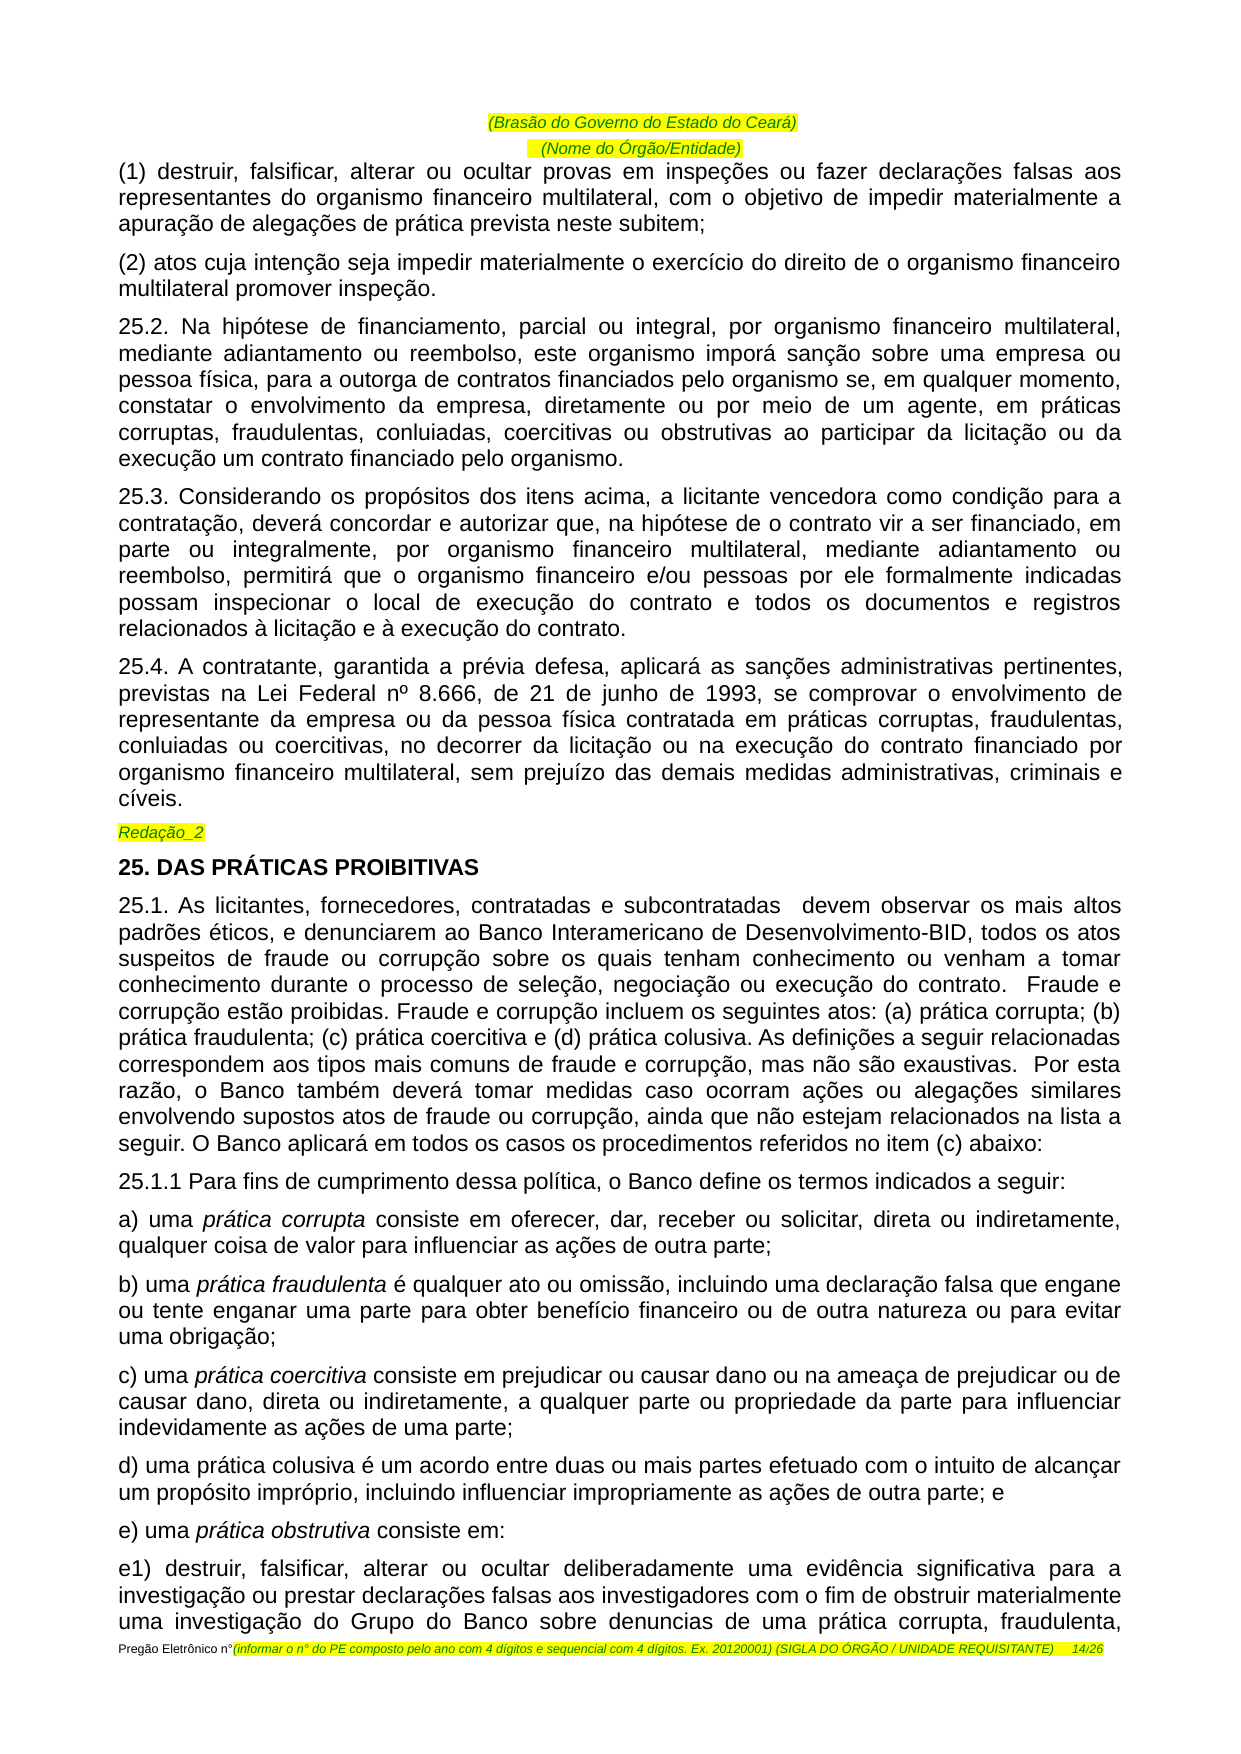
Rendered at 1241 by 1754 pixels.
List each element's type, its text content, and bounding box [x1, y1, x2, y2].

text (1) destruir, falsificar, alterar ou ocultar provas em inspeções ou fazer declarações falsas aos representantes do organismo financeiro multilateral, com o objetivo de impedir materialmente a apuração de alegações de prática prevista neste subitem; [118, 158, 1122, 237]
text d) uma prática colusiva é um acordo entre duas ou mais partes efetuado com o intuito de alcançar um propósito impróprio, incluindo influenciar impropriamente as ações de outra parte; e [118, 1452, 1122, 1505]
text a) uma prática corrupta consiste em oferecer, dar, receber ou solicitar, direta ou indiretamente, qualquer coisa de valor para influenciar as ações de outra parte; [118, 1206, 1122, 1259]
text 25.3. Considerando os propósitos dos itens acima, a licitante vencedora como condição para a contratação, deverá concordar e autorizar que, na hipótese de o contrato vir a ser financiado, em parte ou integralmente, por organismo financeiro multilateral, mediante adiantamento ou reembolso, permitirá que o organismo financeiro e/ou pessoas por ele formalmente indicadas possam inspecionar o local de execução do contrato e todos os documentos e registros relacionados à licitação e à execução do contrato. [118, 483, 1122, 641]
text b) uma prática fraudulenta é qualquer ato ou omissão, incluindo uma declaração falsa que engane ou tente enganar uma parte para obter benefício financeiro ou de outra natureza ou para evitar uma obrigação; [118, 1271, 1122, 1350]
text Redação_2 [118, 823, 1123, 842]
text e1) destruir, falsificar, alterar ou ocultar deliberadamente uma evidência significativa para a investigação ou prestar declarações falsas aos investigadores com o fim de obstruir materialmente uma investigação do Grupo do Banco sobre denuncias de uma prática corrupta, fraudulenta, [118, 1555, 1122, 1634]
text (2) atos cuja intenção seja impedir materialmente o exercício do direito de o organismo financeiro multilateral promover inspeção. [118, 248, 1122, 301]
text 25.1. As licitantes, fornecedores, contratadas e subcontratadas devem observar os mais altos padrões éticos, e denunciarem ao Banco Interamericano de Desenvolvimento-BID, todos os atos suspeitos de fraude ou corrupção sobre os quais tenham conhecimento ou venham a tomar conhecimento durante o processo de seleção, negociação ou execução do contrato. Fraude e corrupção estão proibidas. Fraude e corrupção incluem os seguintes atos: (a) prática corrupta; (b) prática fraudulenta; (c) prática coercitiva e (d) prática colusiva. As definições a seguir relacionadas correspondem aos tipos mais comuns de fraude e corrupção, mas não são exaustivas. Por esta razão, o Banco também deverá tomar medidas caso ocorram ações ou alegações similares envolvendo supostos atos de fraude ou corrupção, ainda que não estejam relacionados na lista a seguir. O Banco aplicará em todos os casos os procedimentos referidos no item (c) abaixo: [118, 892, 1122, 1156]
text 25.4. A contratante, garantida a prévia defesa, aplicará as sanções administrativas pertinentes, previstas na Lei Federal nº 8.666, de 21 de junho de 1993, se comprovar o envolvimento de representante da empresa ou da pessoa física contratada em práticas corruptas, fraudulentas, conluiadas ou coercitivas, no decorrer da licitação ou na execução do contrato financiado por organismo financeiro multilateral, sem prejuízo das demais medidas administrativas, criminais e cíveis. [118, 653, 1123, 811]
text e) uma prática obstrutiva consiste em: [118, 1517, 1122, 1543]
text 25. DAS PRÁTICAS PROIBITIVAS [118, 854, 1122, 881]
text 25.1.1 Para fins de cumprimento dessa política, o Banco define os termos indicados a seguir: [118, 1168, 1122, 1194]
text 25.2. Na hipótese de financiamento, parcial ou integral, por organismo financeiro multilateral, mediante adiantamento ou reembolso, este organismo imporá sanção sobre uma empresa ou pessoa física, para a outorga de contratos financiados pelo organismo se, em qualquer momento, constatar o envolvimento da empresa, diretamente ou por meio de um agente, em práticas corruptas, fraudulentas, conluiadas, coercitivas ou obstrutivas ao participar da licitação ou da execução um contrato financiado pelo organismo. [118, 313, 1122, 471]
text c) uma prática coercitiva consiste em prejudicar ou causar dano ou na ameaça de prejudicar ou de causar dano, direta ou indiretamente, a qualquer parte ou propriedade da parte para influenciar indevidamente as ações de uma parte; [118, 1362, 1122, 1441]
